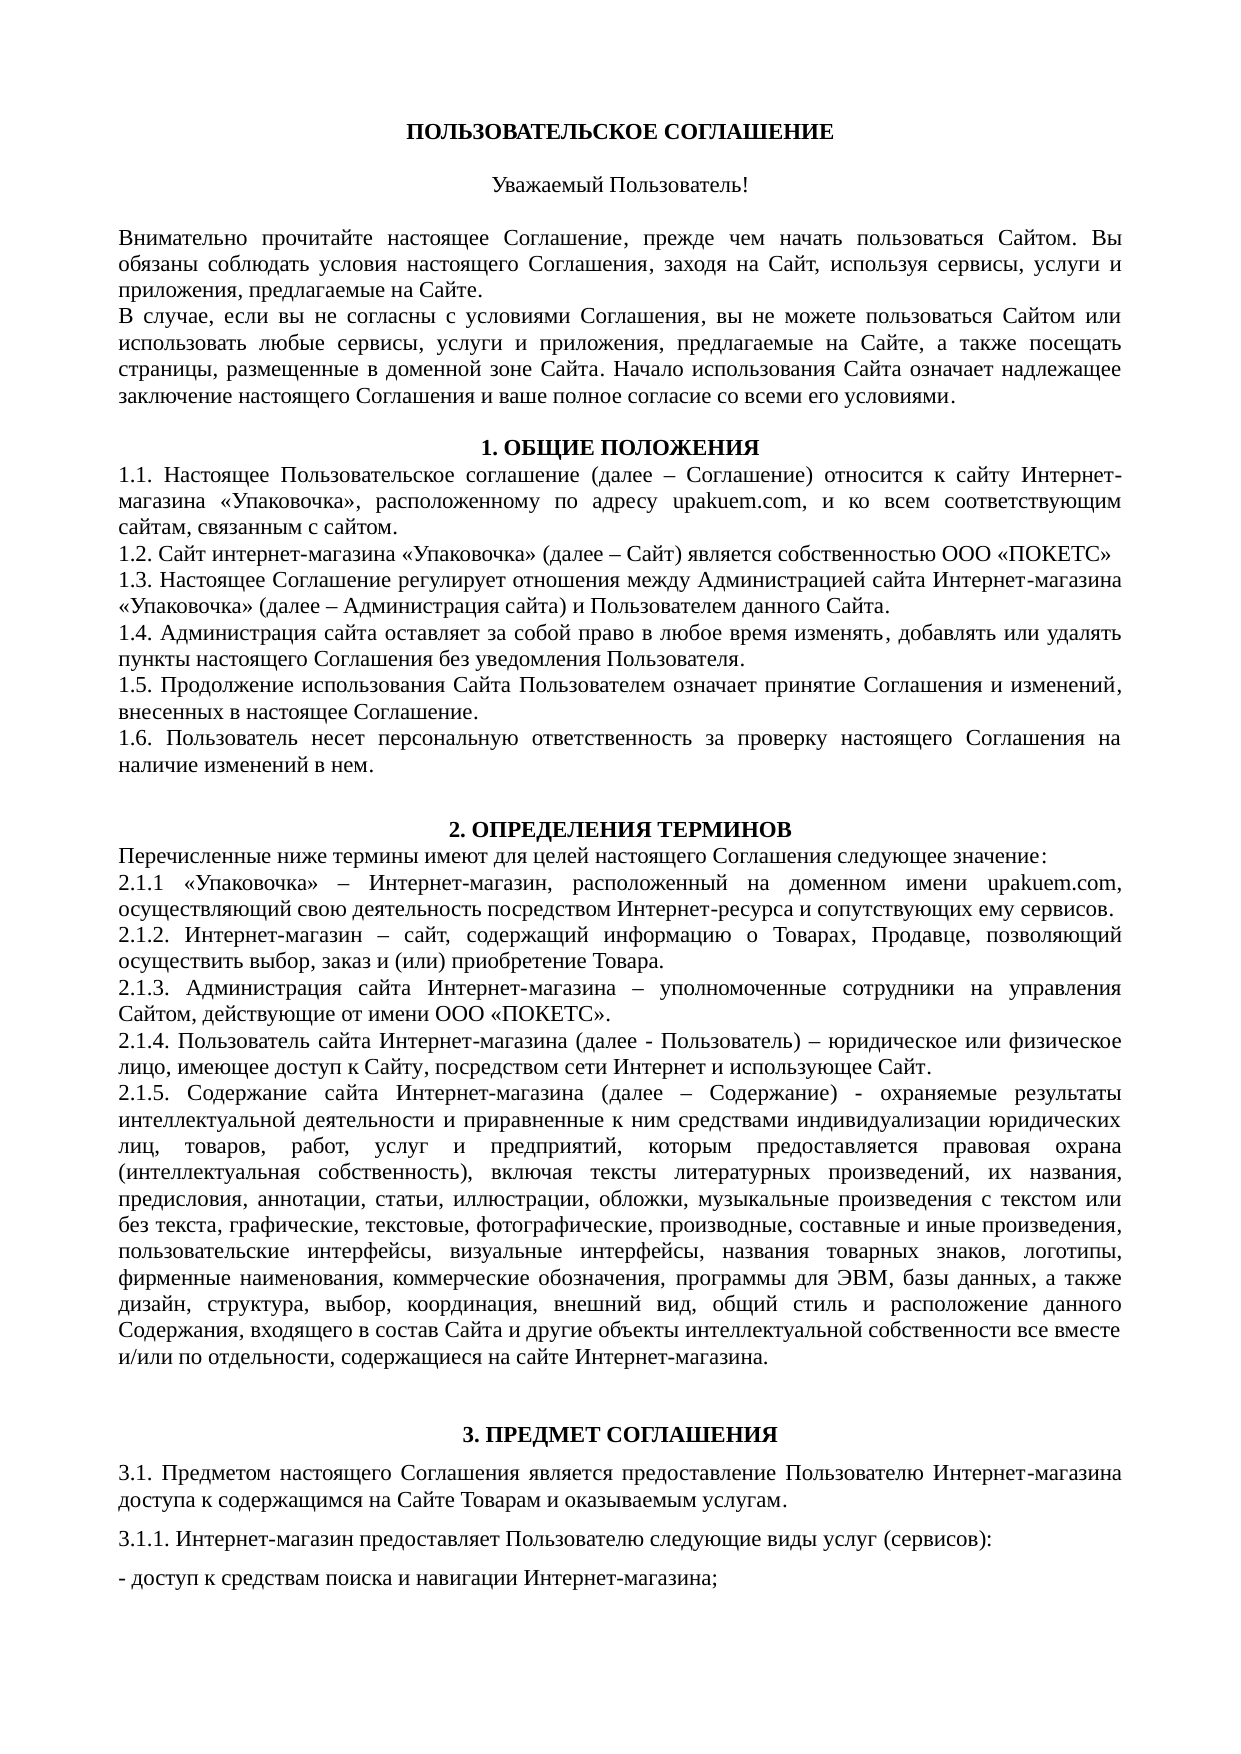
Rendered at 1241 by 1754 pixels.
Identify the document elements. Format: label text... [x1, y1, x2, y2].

text 2.1.3. Администрация сайта Интернет-магазина – уполномоченные сотрудники на управления Сайтом, действующие от имени ООО «ПОКЕТС». [118, 974, 1122, 1027]
text 3. ПРЕДМЕТ СОГЛАШЕНИЯ [118, 1421, 1122, 1447]
text 2.1.5. Содержание сайта Интернет-магазина (далее – Содержание) - охраняемые результаты интеллектуальной деятельности и приравненные к ним средствами индивидуализации юридических лиц, товаров, работ, услуг и предприятий, которым предоставляется правовая охрана (интеллектуальная собственность), включая тексты литературных произведений, их названия, предисловия, аннотации, статьи, иллюстрации, обложки, музыкальные произведения с текстом или без текста, графические, текстовые, фотографические, производные, составные и иные произведения, пользовательские интерфейсы, визуальные интерфейсы, названия товарных знаков, логотипы, фирменные наименования, коммерческие обозначения, программы для ЭВМ, базы данных, а также дизайн, структура, выбор, координация, внешний вид, общий стиль и расположение данного Содержания, входящего в состав Сайта и другие объекты интеллектуальной собственности все вместе и/или по отдельности, содержащиеся на сайте Интернет-магазина. [118, 1079, 1122, 1369]
text 1.4. Администрация сайта оставляет за собой право в любое время изменять, добавлять или удалять пункты настоящего Соглашения без уведомления Пользователя. [118, 619, 1122, 672]
text Уважаемый Пользователь! [118, 171, 1122, 197]
text Перечисленные ниже термины имеют для целей настоящего Соглашения следующее значение: [118, 842, 1122, 868]
text 1.2. Сайт интернет-магазина «Упаковочка» (далее – Сайт) является собственностью ООО «ПОКЕТС» [118, 540, 1122, 566]
text 2. ОПРЕДЕЛЕНИЯ ТЕРМИНОВ [118, 816, 1122, 842]
text 1.6. Пользователь несет персональную ответственность за проверку настоящего Соглашения на наличие изменений в нем. [118, 724, 1122, 777]
text 3.1. Предметом настоящего Соглашения является предоставление Пользователю Интернет-магазина доступа к содержащимся на Сайте Товарам и оказываемым услугам. [118, 1459, 1122, 1512]
text 1.3. Настоящее Соглашение регулирует отношения между Администрацией сайта Интернет-магазина «Упаковочка» (далее – Администрация сайта) и Пользователем данного Сайта. [118, 566, 1122, 619]
text ПОЛЬЗОВАТЕЛЬСКОЕ СОГЛАШЕНИЕ [118, 118, 1122, 144]
text 3.1.1. Интернет-магазин предоставляет Пользователю следующие виды услуг (сервисов): [118, 1525, 1122, 1551]
text 2.1.4. Пользователь сайта Интернет-магазина (далее - Пользователь) – юридическое или физическое лицо, имеющее доступ к Сайту, посредством сети Интернет и использующее Сайт. [118, 1027, 1122, 1079]
text 2.1.2. Интернет-магазин – сайт, содержащий информацию о Товарах, Продавце, позволяющий осуществить выбор, заказ и (или) приобретение Товара. [118, 921, 1122, 974]
text - доступ к средствам поиска и навигации Интернет-магазина; [118, 1563, 1122, 1590]
text Внимательно прочитайте настоящее Соглашение, прежде чем начать пользоваться Сайтом. Вы обязаны соблюдать условия настоящего Соглашения, заходя на Сайт, используя сервисы, услуги и приложения, предлагаемые на Сайте. [118, 223, 1122, 303]
text 1.1. Настоящее Пользовательское соглашение (далее – Соглашение) относится к сайту Интернет-магазина «Упаковочка», расположенному по адресу upakuem.com, и ко всем соответствующим сайтам, связанным с сайтом. [118, 461, 1122, 540]
text 1. ОБЩИЕ ПОЛОЖЕНИЯ [118, 434, 1122, 461]
text 2.1.1 «Упаковочка» – Интернет-магазин, расположенный на доменном имени upakuem.com, осуществляющий свою деятельность посредством Интернет-ресурса и сопутствующих ему сервисов. [118, 868, 1122, 921]
text В случае, если вы не согласны с условиями Соглашения, вы не можете пользоваться Сайтом или использовать любые сервисы, услуги и приложения, предлагаемые на Сайте, а также посещать страницы, размещенные в доменной зоне Сайта. Начало использования Сайта означает надлежащее заключение настоящего Соглашения и ваше полное согласие со всеми его условиями. [118, 303, 1122, 408]
text 1.5. Продолжение использования Сайта Пользователем означает принятие Соглашения и изменений, внесенных в настоящее Соглашение. [118, 672, 1122, 724]
